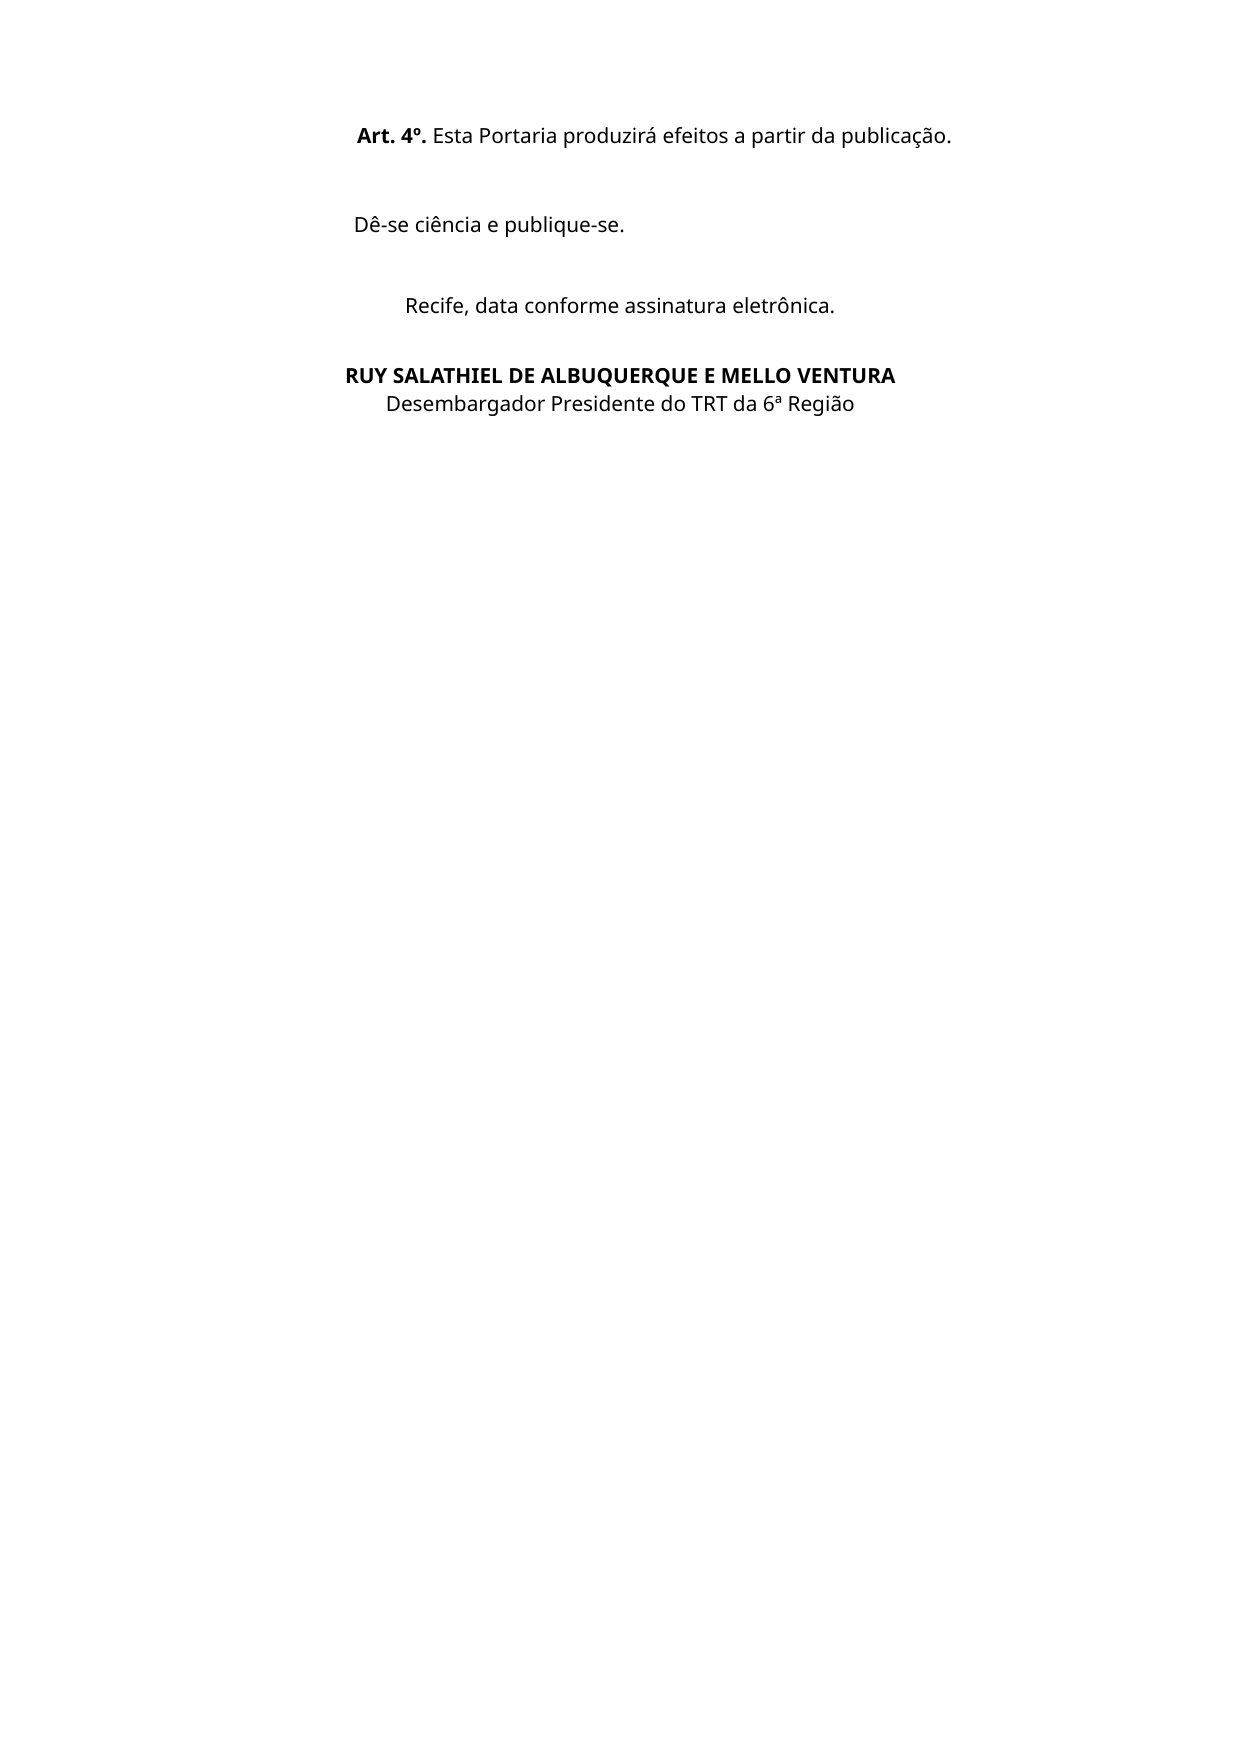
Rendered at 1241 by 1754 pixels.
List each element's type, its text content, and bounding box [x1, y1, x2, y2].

text Recife, data conforme assinatura eletrônica. [177, 292, 1063, 320]
text RUY SALATHIEL DE ALBUQUERQUE E MELLO VENTURA [177, 361, 1063, 389]
text Dê-se ciência e publique-se. [177, 210, 1063, 238]
text Desembargador Presidente do TRT da 6ª Região [177, 389, 1063, 418]
text Art. 4º. Esta Portaria produzirá efeitos a partir da publicação. [177, 122, 1063, 150]
